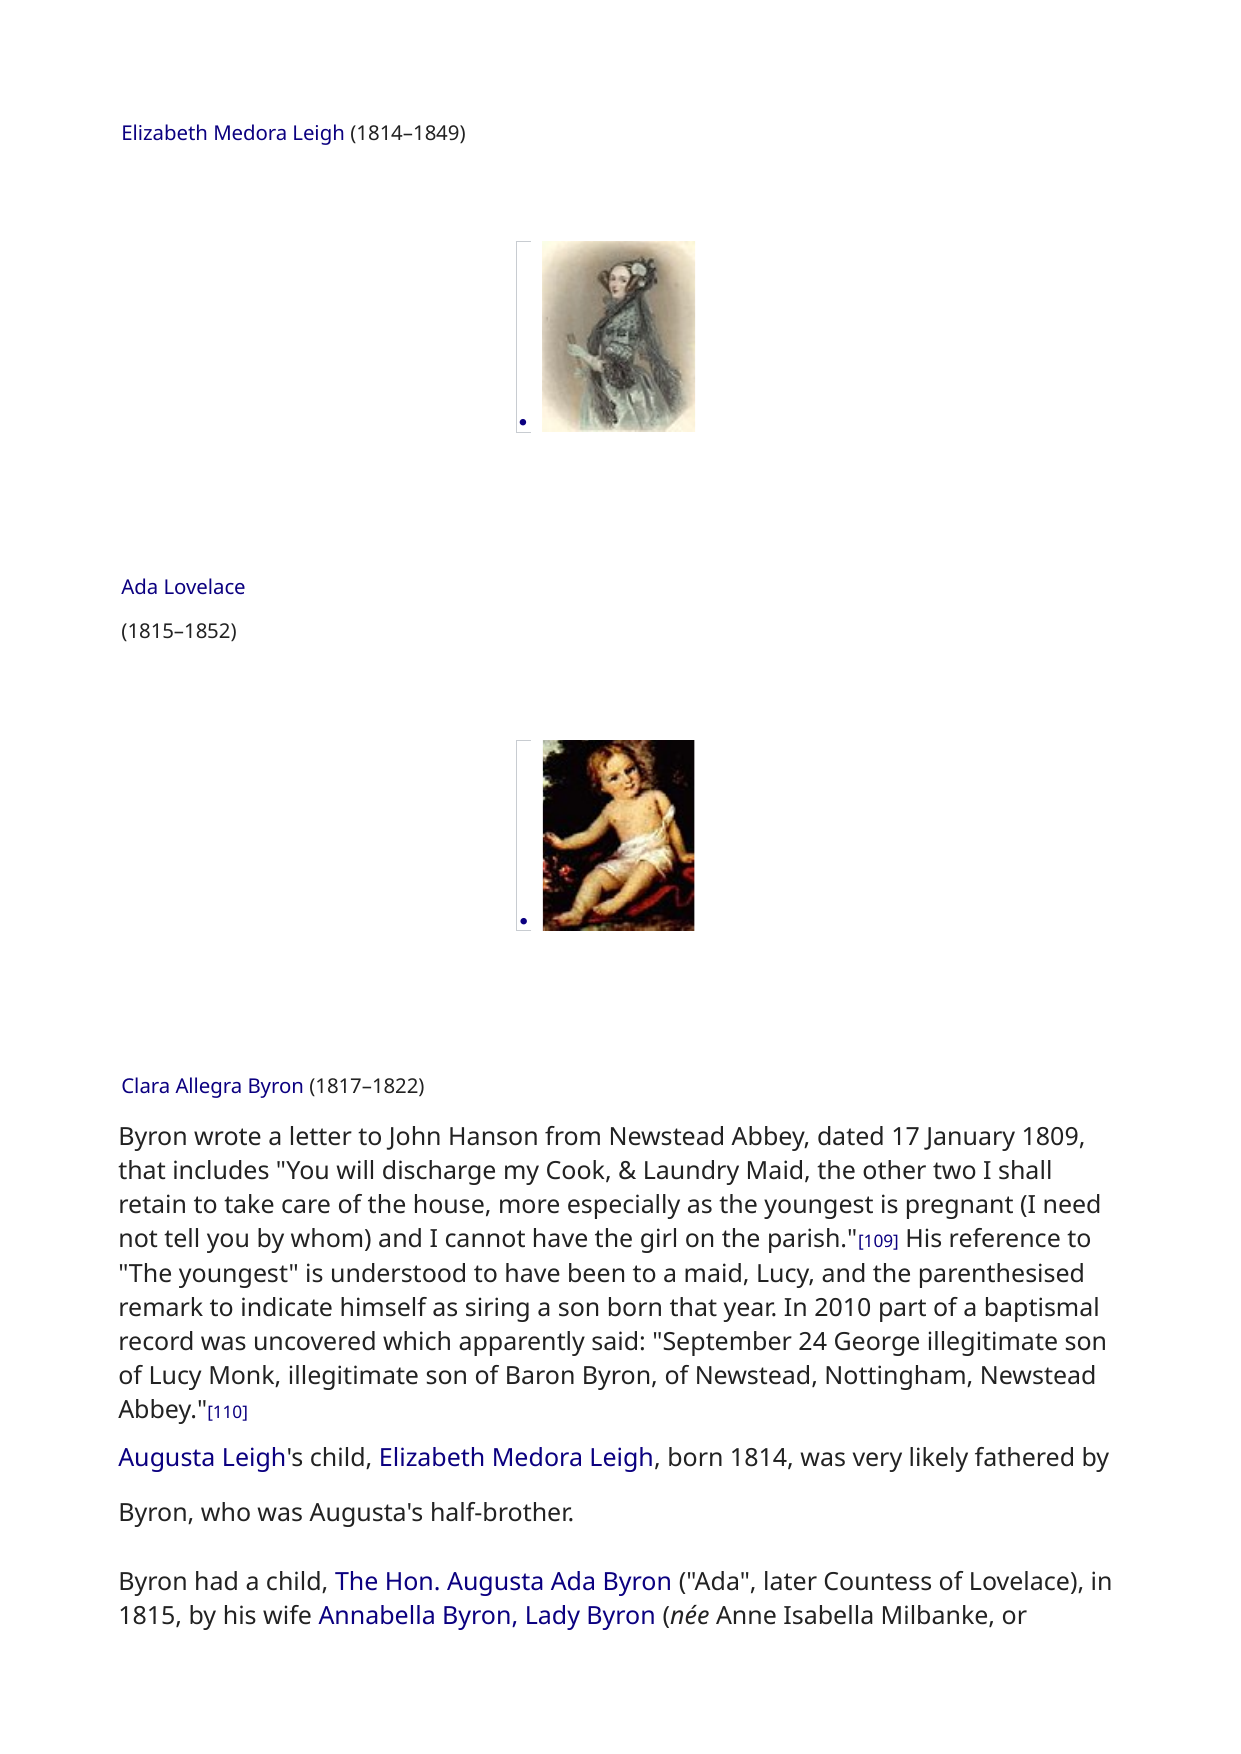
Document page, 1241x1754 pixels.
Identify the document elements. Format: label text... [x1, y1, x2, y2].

picture [542, 241, 696, 432]
text Byron wrote a letter to John Hanson from Newstead Abbey, dated 17 January 1809, that includes "You will discharge my Cook, & Laundry Maid, the other two I shall retain to take care of the house, more especially as the youngest is pregnant (I need not tell you by whom) and I cannot have the girl on the parish."[109] His reference to "The youngest" is understood to have been to a maid, Lucy, and the parenthesised remark to indicate himself as siring a son born that year. In 2010 part of a baptismal record was uncovered which apparently said: "September 24 George illegitimate son of Lucy Monk, illegitimate son of Baron Byron, of Newstead, Nottingham, Newstead Abbey."[110] [118, 1119, 1122, 1426]
picture [542, 740, 695, 931]
text Byron had a child, The Hon. Augusta Ada Byron ("Ada", later Countess of Lovelace), in 1815, by his wife Annabella Byron, Lady Byron (née Anne Isabella Milbanke, or [118, 1564, 1122, 1632]
list Clara Allegra Byron (1817–1822) [118, 1072, 1119, 1099]
text Augusta Leigh's child, Elizabeth Medora Leigh, born 1814, was very likely fathered by Byron, who was Augusta's half-brother. [118, 1440, 1122, 1529]
list Elizabeth Medora Leigh (1814–1849) [118, 118, 1119, 146]
list Ada Lovelace (1815–1852) [118, 573, 1119, 645]
